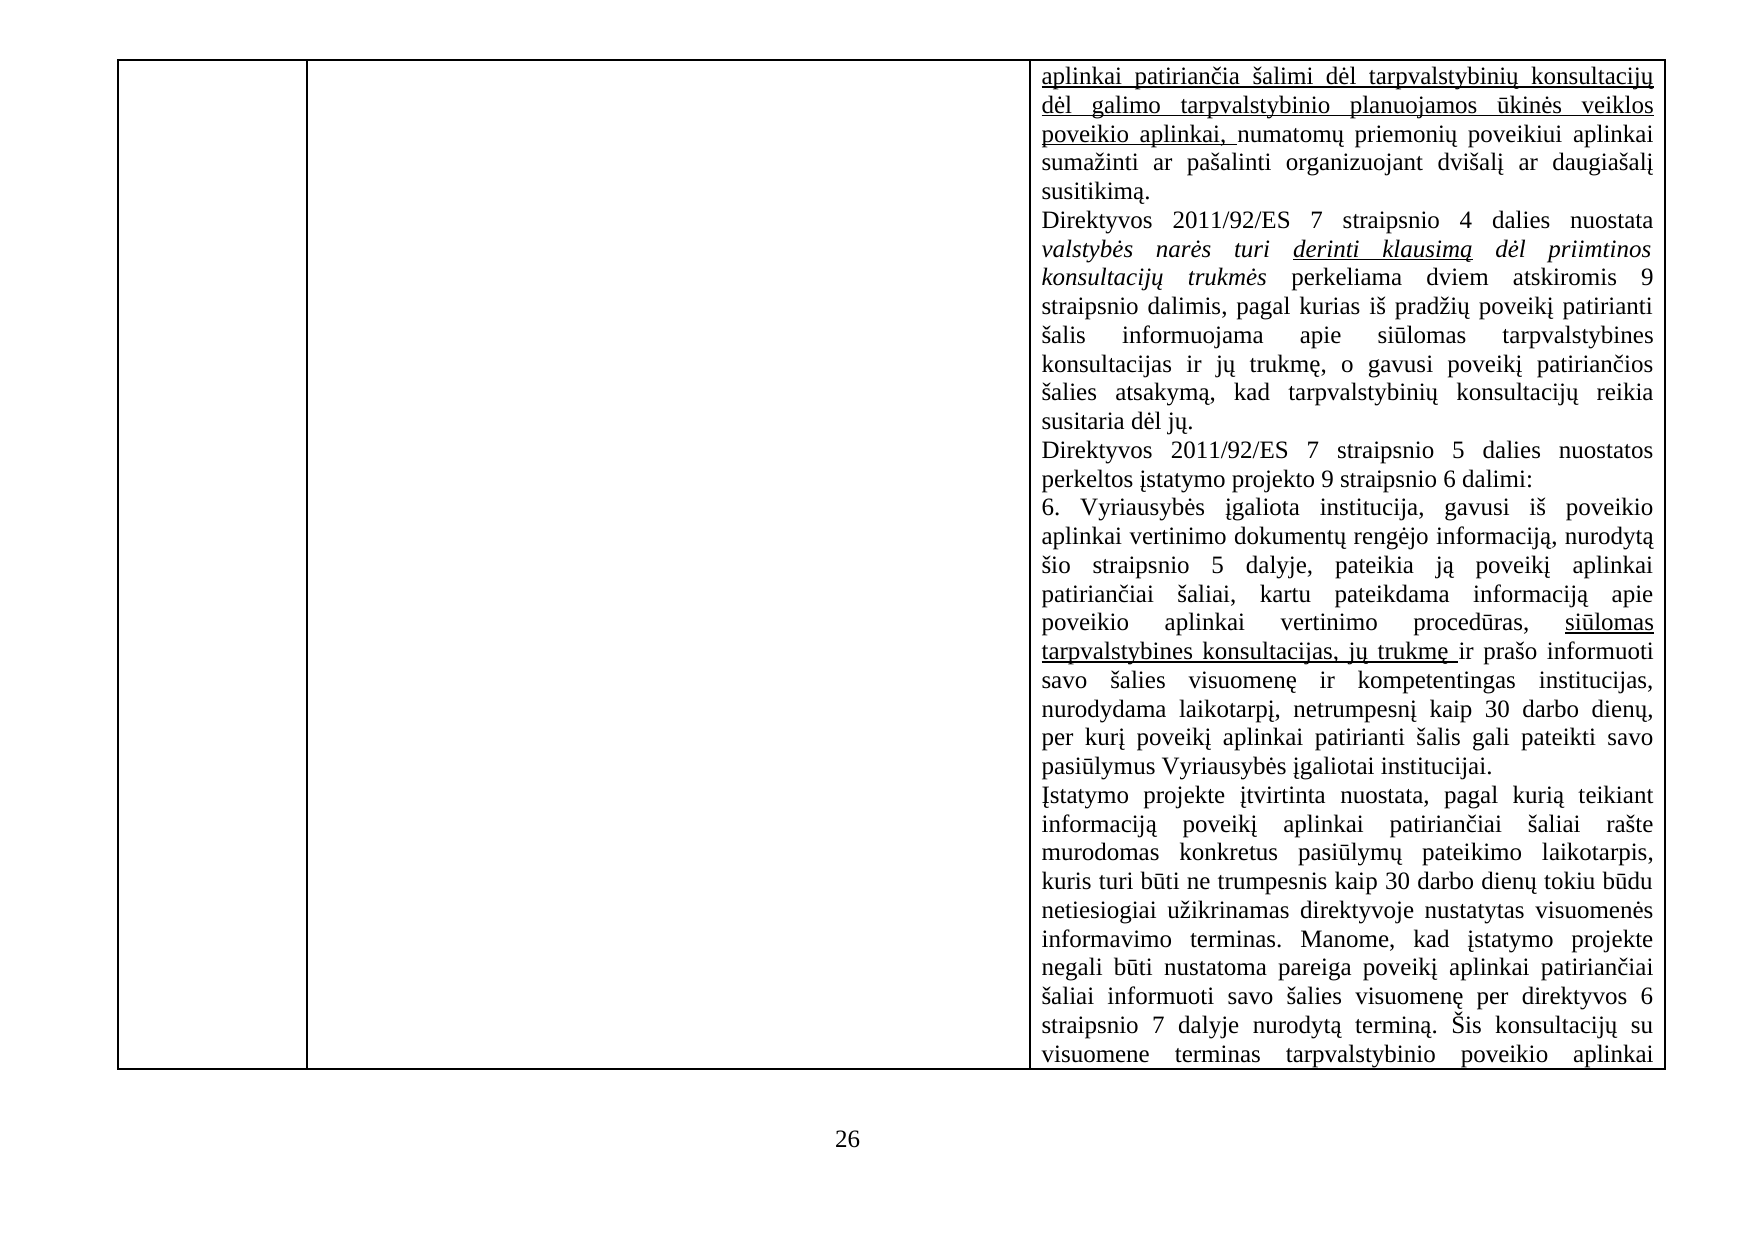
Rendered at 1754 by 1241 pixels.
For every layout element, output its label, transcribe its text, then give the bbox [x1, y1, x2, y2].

table_cell aplinkai patiriančia šalimi dėl tarpvalstybinių konsultacijų dėl galimo tarpvalstybinio planuojamos ūkinės veiklos poveikio aplinkai, numatomų priemonių poveikiui aplinkai sumažinti ar pašalinti organizuojant dvišalį ar daugiašalį susitikimą. Direktyvos 2011/92/ES 7 straipsnio 4 dalies nuostata valstybės narės turi derinti klausimą dėl priimtinos konsultacijų trukmės perkeliama dviem atskiromis 9 straipsnio dalimis, pagal kurias iš pradžių poveikį patirianti šalis informuojama apie siūlomas tarpvalstybines konsultacijas ir jų trukmę, o gavusi poveikį patiriančios šalies atsakymą, kad tarpvalstybinių konsultacijų reikia susitaria dėl jų. Direktyvos 2011/92/ES 7 straipsnio 5 dalies nuostatos perkeltos įstatymo projekto 9 straipsnio 6 dalimi: 6. Vyriausybės įgaliota institucija, gavusi iš poveikio aplinkai vertinimo dokumentų rengėjo informaciją, nurodytą šio straipsnio 5 dalyje, pateikia ją poveikį aplinkai patiriančiai šaliai, kartu pateikdama informaciją apie poveikio aplinkai vertinimo procedūras, siūlomas tarpvalstybines konsultacijas, jų trukmę ir prašo informuoti savo šalies visuomenę ir kompetentingas institucijas, nurodydama laikotarpį, netrumpesnį kaip 30 darbo dienų, per kurį poveikį aplinkai patirianti šalis gali pateikti savo pasiūlymus Vyriausybės įgaliotai institucijai. Įstatymo projekte įtvirtinta nuostata, pagal kurią teikiant informaciją poveikį aplinkai patiriančiai šaliai rašte murodomas konkretus pasiūlymų pateikimo laikotarpis, kuris turi būti ne trumpesnis kaip 30 darbo dienų tokiu būdu netiesiogiai užikrinamas direktyvoje nustatytas visuomenės informavimo terminas. Manome, kad įstatymo projekte negali būti nustatoma pareiga poveikį aplinkai patiriančiai šaliai informuoti savo šalies visuomenę per direktyvos 6 straipsnio 7 dalyje nurodytą terminą. Šis konsultacijų su visuomene terminas tarpvalstybinio poveikio aplinkai [1031, 61, 1664, 1067]
table_cell [119, 61, 306, 1067]
table_cell [308, 61, 1029, 1067]
